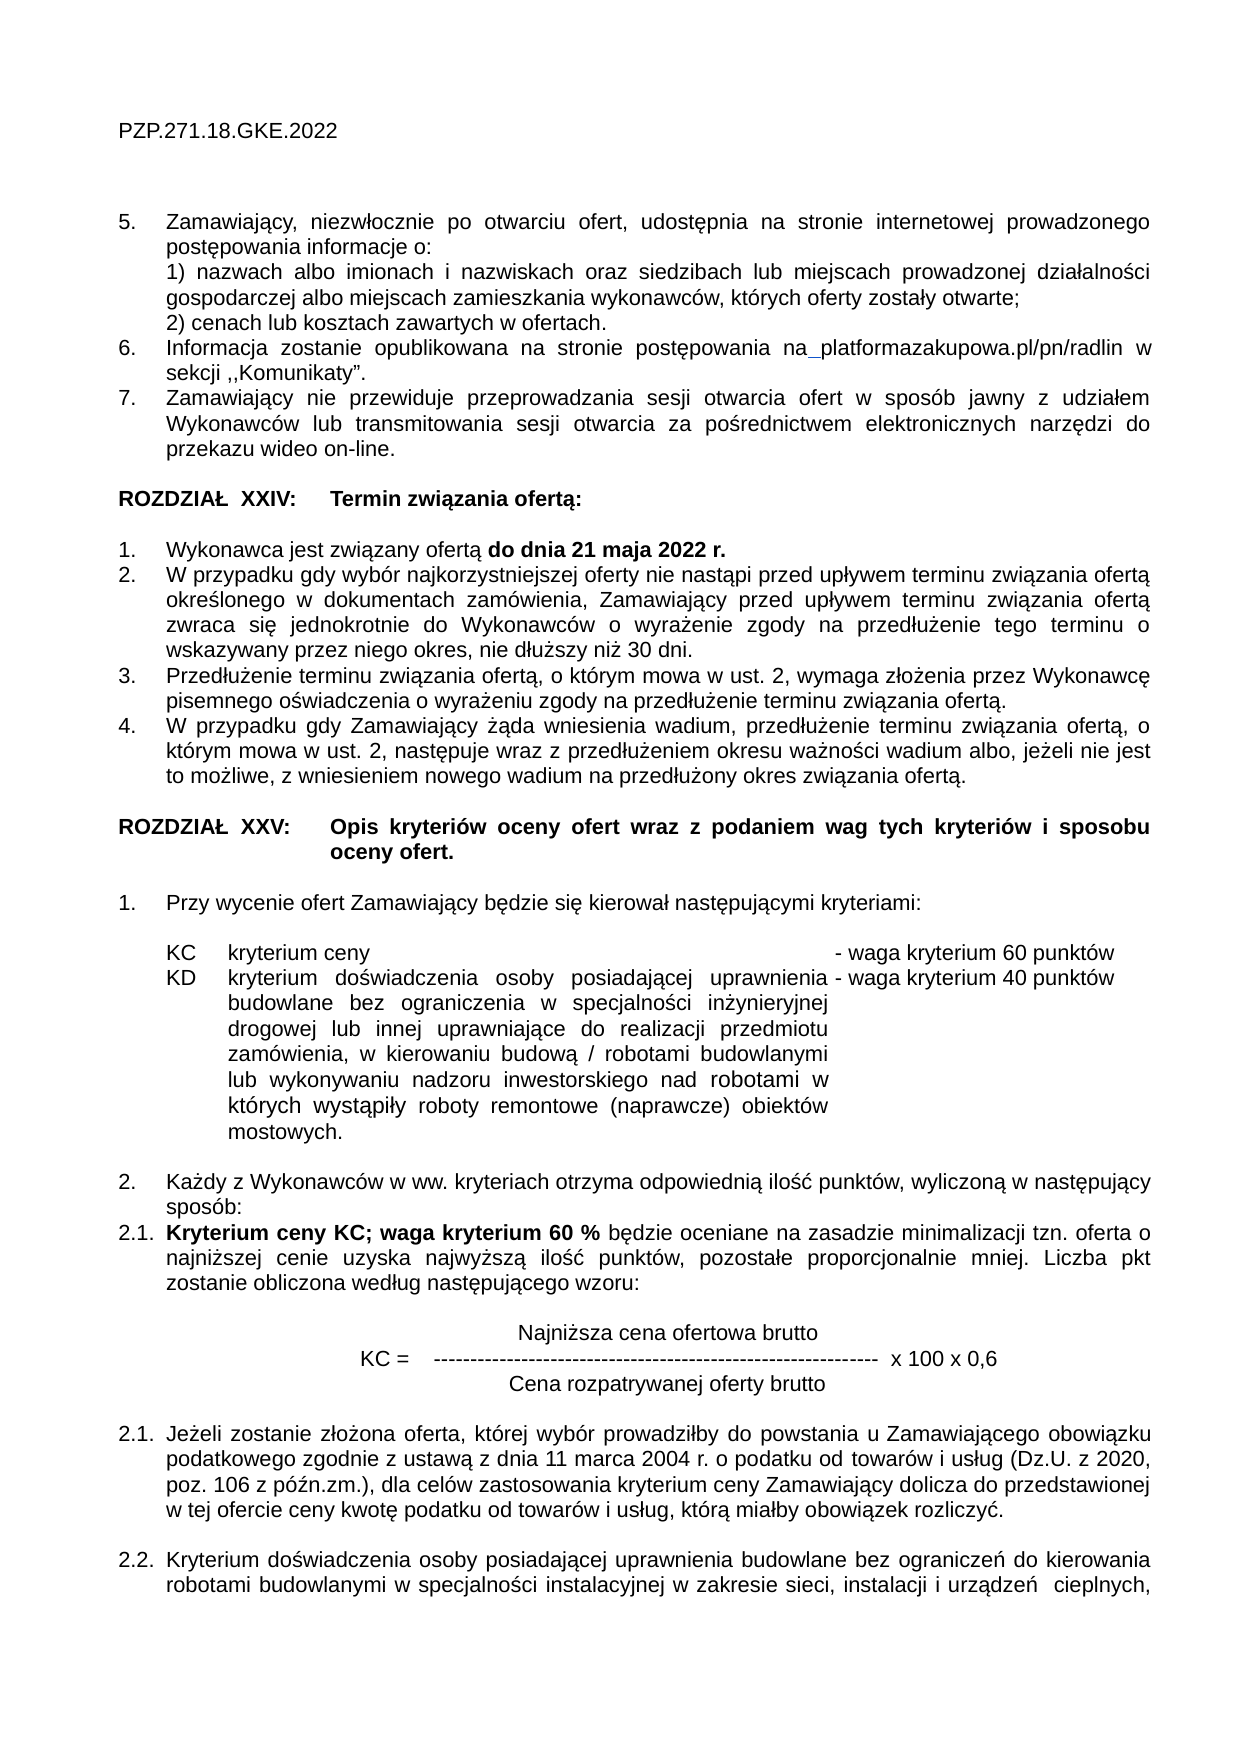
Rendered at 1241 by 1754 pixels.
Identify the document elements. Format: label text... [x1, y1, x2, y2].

table_cell [166, 864, 1152, 889]
table_cell [166, 461, 1152, 486]
table_cell 2.2. [118, 1547, 166, 1597]
table_cell [118, 511, 166, 536]
table_cell 3. [118, 663, 166, 713]
table_cell 2.1. [118, 1421, 166, 1522]
table_cell - waga kryterium 60 punktów [829, 940, 1152, 965]
table_cell 2. [118, 562, 166, 662]
table_cell [118, 789, 166, 814]
table_cell kryterium doświadczenia osoby posiadającej uprawnienia budowlane bez ograniczenia w specjalności inżynieryjnej drogowej lub innej uprawniające do realizacji przedmiotu zamówienia, w kierowaniu budową / robotami budowlanymi lub wykonywaniu nadzoru inwestorskiego nad robotami w których wystąpiły roboty remontowe (naprawcze) obiektów mostowych. [228, 965, 829, 1169]
table_cell Opis kryteriów oceny ofert wraz z podaniem wag tych kryteriów i sposobu oceny ofert. [330, 814, 1152, 864]
table_cell W przypadku gdy wybór najkorzystniejszej oferty nie nastąpi przed upływem terminu związania ofertą określonego w dokumentach zamówienia, Zamawiający przed upływem terminu związania ofertą zwraca się jednokrotnie do Wykonawców o wyrażenie zgody na przedłużenie tego terminu o wskazywany przez niego okres, nie dłuższy niż 30 dni. [166, 562, 1152, 662]
table_cell [166, 789, 1152, 814]
table_cell [118, 461, 166, 486]
table_cell Przy wycenie ofert Zamawiający będzie się kierował następującymi kryteriami: [166, 889, 1152, 940]
table_cell [166, 511, 1152, 536]
table_cell 1. [118, 889, 166, 940]
table_cell ROZDZIAŁ XXIV: [118, 486, 330, 511]
table_cell ROZDZIAŁ XXV: [118, 814, 330, 864]
table_cell 4. [118, 713, 166, 788]
table_cell 6. [118, 335, 166, 385]
table_cell [118, 965, 166, 1169]
table_cell 1. [118, 536, 166, 562]
table_cell [118, 1522, 166, 1547]
table_cell W przypadku gdy Zamawiający żąda wniesienia wadium, przedłużenie terminu związania ofertą, o którym mowa w ust. 2, następuje wraz z przedłużeniem okresu ważności wadium albo, jeżeli nie jest to możliwe, z wniesieniem nowego wadium na przedłużony okres związania ofertą. [166, 713, 1152, 788]
table_cell Przedłużenie terminu związania ofertą, o którym mowa w ust. 2, wymaga złożenia przez Wykonawcę pisemnego oświadczenia o wyrażeniu zgody na przedłużenie terminu związania ofertą. [166, 663, 1152, 713]
table_cell - waga kryterium 40 punktów [829, 965, 1152, 1169]
table_cell [118, 940, 166, 965]
table_cell 7. [118, 385, 166, 461]
table_cell Kryterium ceny KC; waga kryterium 60 % będzie oceniane na zasadzie minimalizacji tzn. oferta o najniższej cenie uzyska najwyższą ilość punktów, pozostałe proporcjonalnie mniej. Liczba pkt zostanie obliczona według następującego wzoru: Najniższa cena ofertowa brutto KC = ------------------------------------------------------------- x 100 x 0,6 Cena rozpatrywanej oferty brutto [166, 1219, 1152, 1421]
table_cell Jeżeli zostanie złożona oferta, której wybór prowadziłby do powstania u Zamawiającego obowiązku podatkowego zgodnie z ustawą z dnia 11 marca 2004 r. o podatku od towarów i usług (Dz.U. z 2020, poz. 106 z późn.zm.), dla celów zastosowania kryterium ceny Zamawiający dolicza do przedstawionej w tej ofercie ceny kwotę podatku od towarów i usług, którą miałby obowiązek rozliczyć. [166, 1421, 1152, 1522]
table_cell 5. [118, 209, 166, 335]
table_cell [118, 864, 166, 889]
table_cell 2.1. [118, 1219, 166, 1421]
table_cell KC [166, 940, 228, 965]
table_cell Każdy z Wykonawców w ww. kryteriach otrzyma odpowiednią ilość punktów, wyliczoną w następujący sposób: [166, 1169, 1152, 1219]
table_cell 2. [118, 1169, 166, 1219]
table_cell kryterium ceny [228, 940, 829, 965]
table_cell Wykonawca jest związany ofertą do dnia 21 maja 2022 r. [166, 536, 1152, 562]
table_cell Kryterium doświadczenia osoby posiadającej uprawnienia budowlane bez ograniczeń do kierowania robotami budowlanymi w specjalności instalacyjnej w zakresie sieci, instalacji i urządzeń cieplnych, [166, 1547, 1152, 1597]
table_cell KD [166, 965, 228, 1169]
table_cell [166, 1522, 1152, 1547]
table_cell Termin związania ofertą: [330, 486, 1152, 511]
